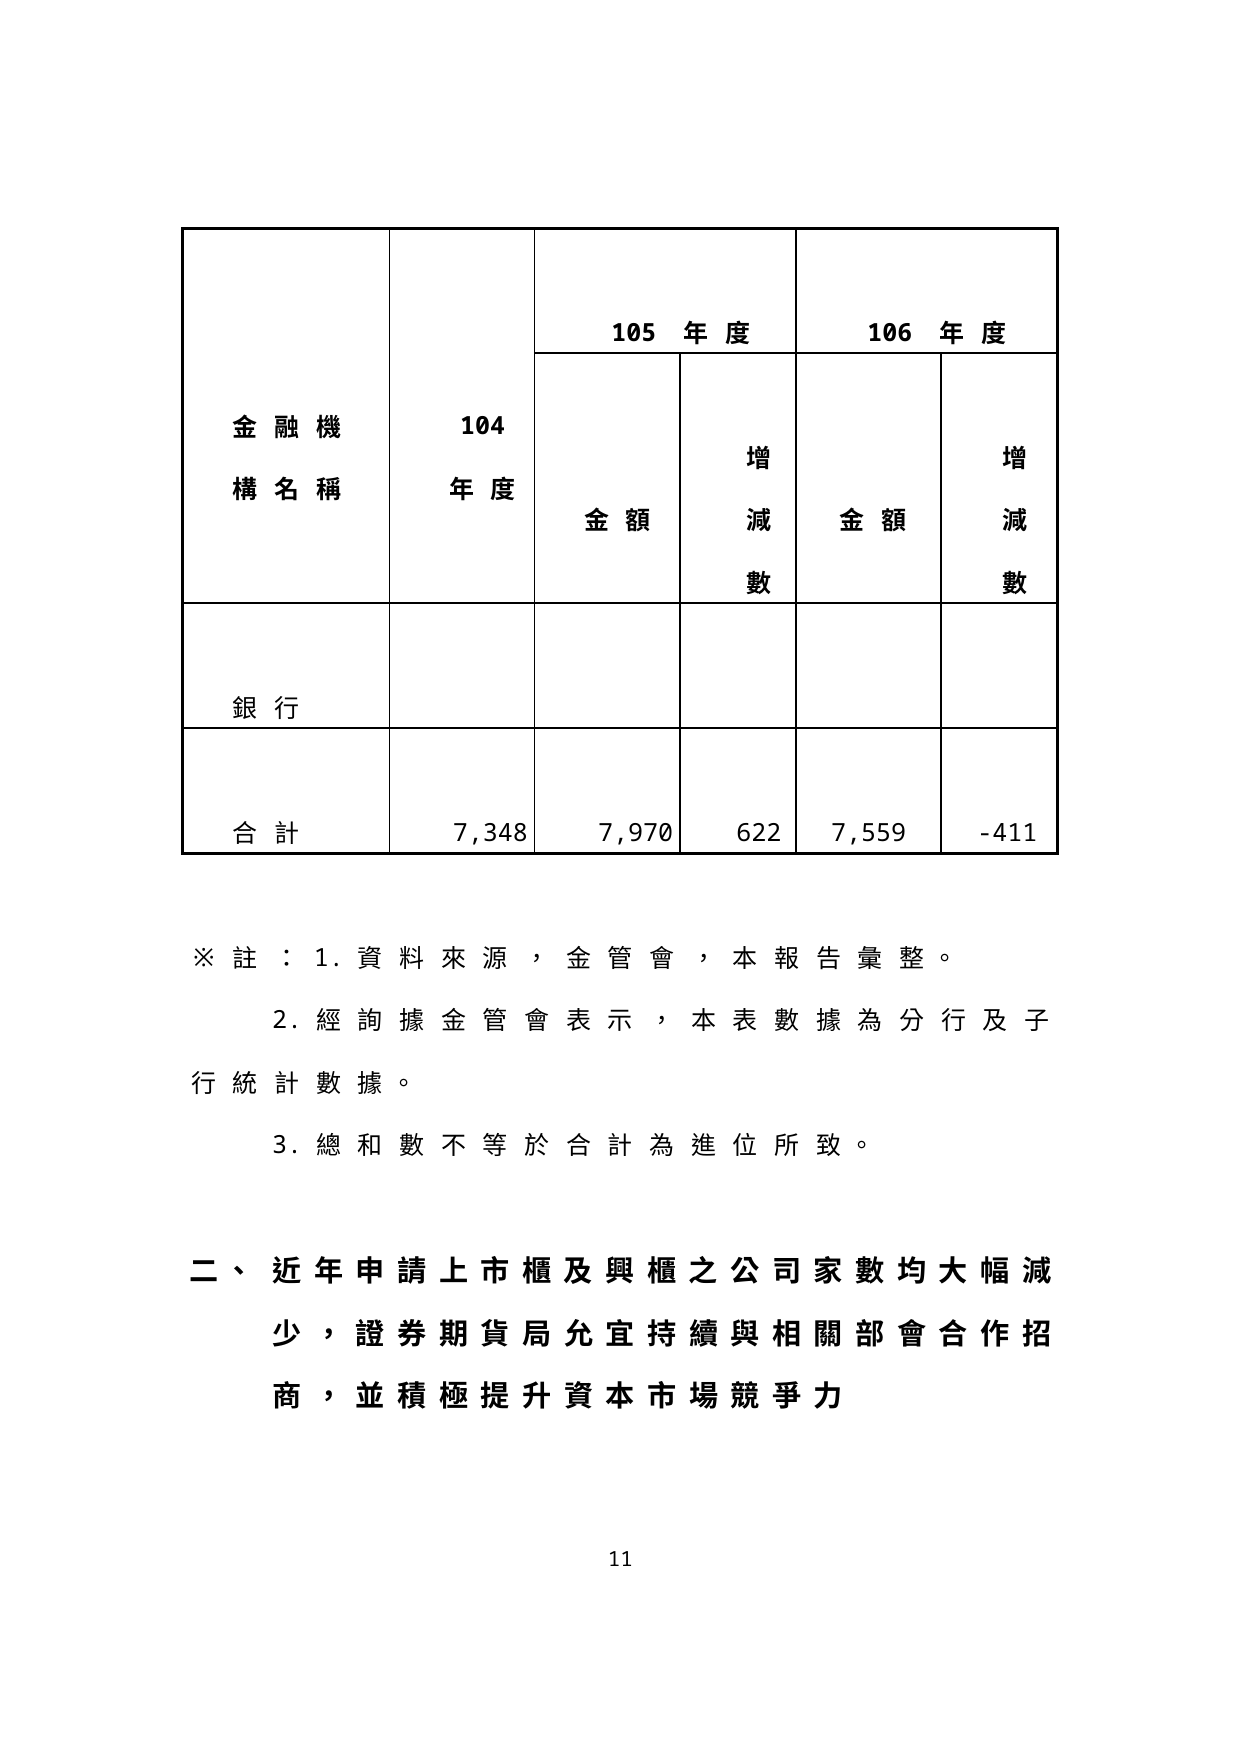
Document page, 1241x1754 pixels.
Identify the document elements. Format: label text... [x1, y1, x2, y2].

table_cell 7,559 [797, 729, 940, 852]
table_cell 7,970 [535, 729, 679, 852]
table_cell 合計 [184, 729, 389, 852]
table_cell [681, 604, 795, 727]
table_header 106年度 [797, 230, 1056, 352]
table_cell [797, 604, 940, 727]
table_cell 銀行 [184, 604, 389, 727]
table_cell 增減數 [681, 354, 795, 602]
table_cell [390, 604, 534, 727]
text 2.經詢據金管會表示，本表數據為分行及子行統計數據。 [183, 977, 1058, 1102]
text 二、近年申請上市櫃及興櫃之公司家數均大幅減少，證券期貨局允宜持續與相關部會合作招商，並積極提升資本市場競爭力 [183, 1227, 1058, 1415]
table_cell [535, 604, 679, 727]
table_cell 金額 [535, 354, 679, 602]
table_header 105年度 [535, 230, 795, 352]
text 3.總和數不等於合計為進位所致。 [183, 1102, 1058, 1165]
table_header 104年度 [390, 230, 534, 602]
text ※註：1.資料來源，金管會，本報告彙整。 [183, 915, 1058, 977]
table_cell [942, 604, 1056, 727]
table_cell 增減數 [942, 354, 1056, 602]
table_cell 622 [681, 729, 795, 852]
table_cell 金額 [797, 354, 940, 602]
table_header 金融機構名稱 [184, 230, 389, 602]
table_cell -411 [942, 729, 1056, 852]
table_cell 7,348 [390, 729, 534, 852]
